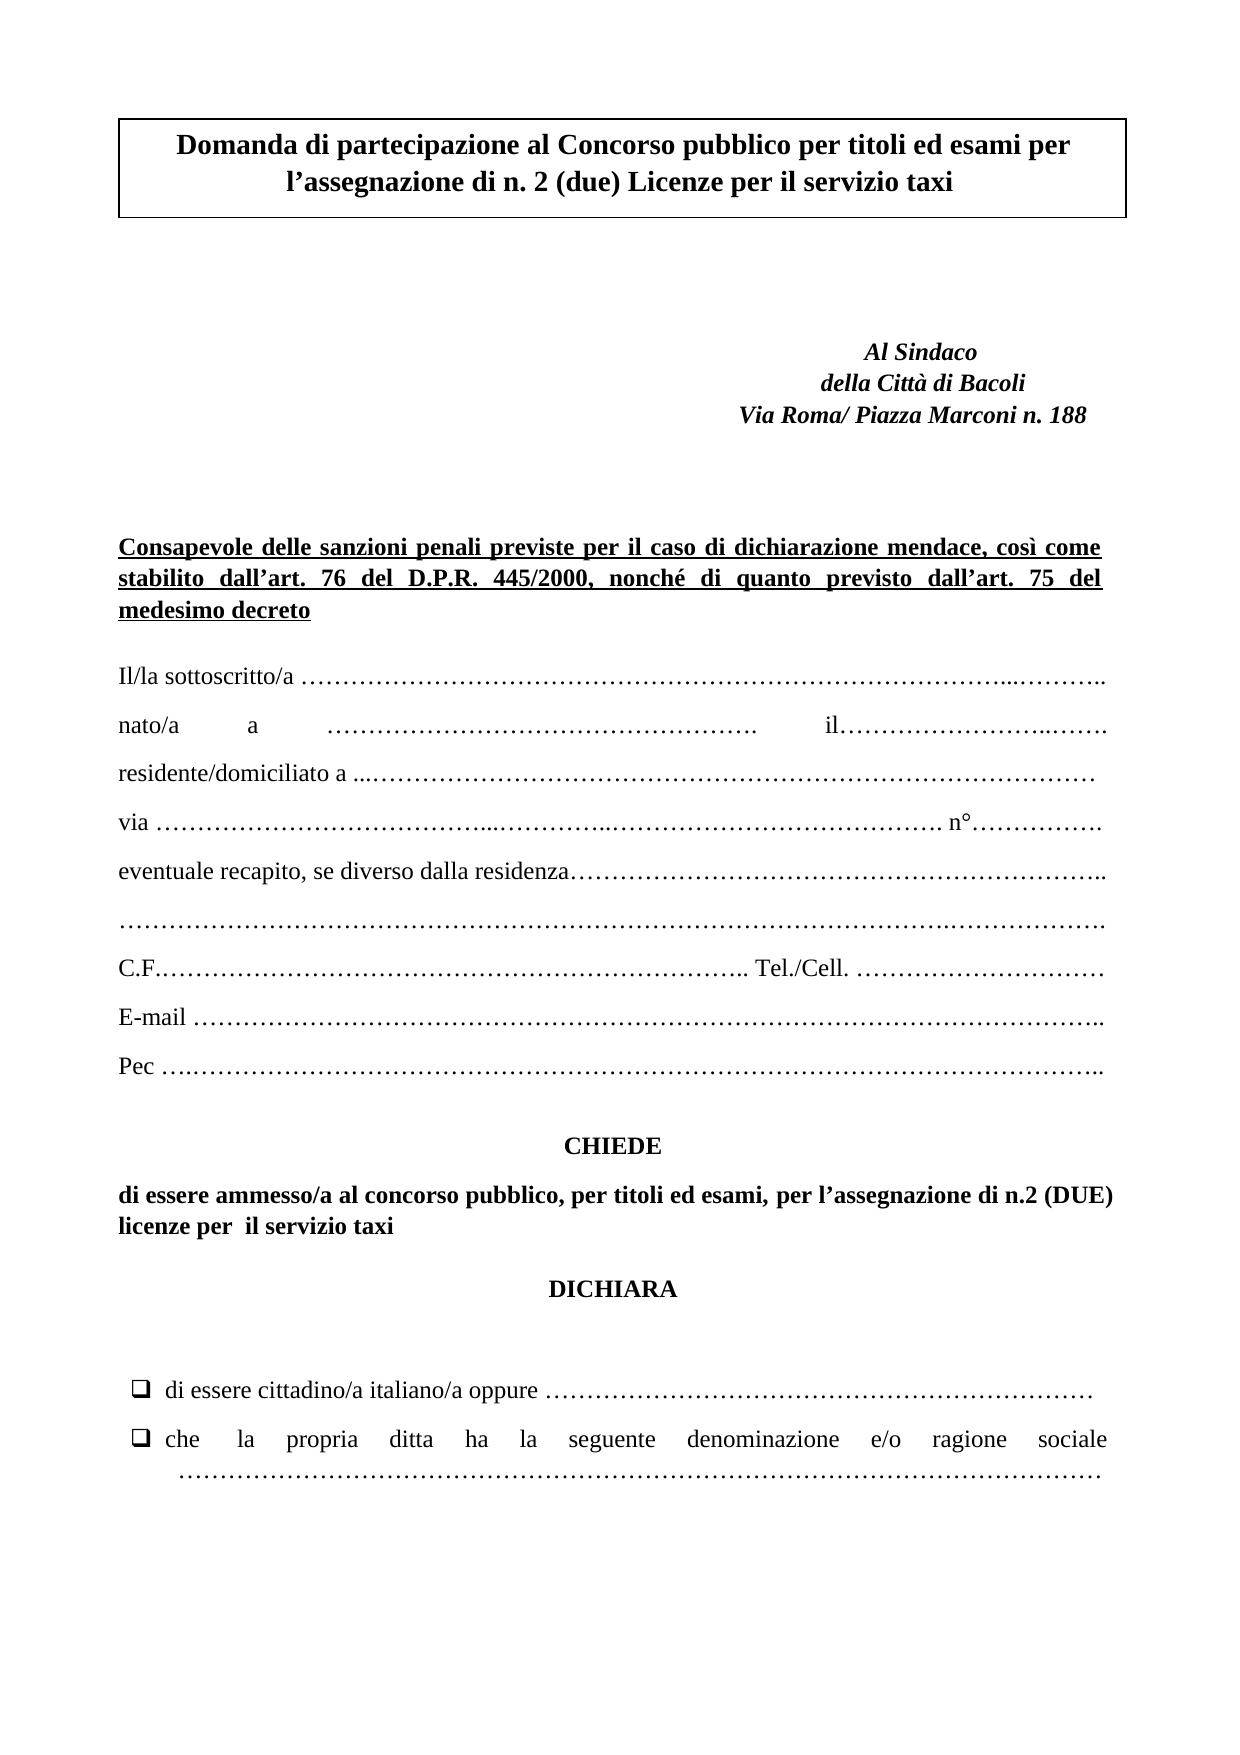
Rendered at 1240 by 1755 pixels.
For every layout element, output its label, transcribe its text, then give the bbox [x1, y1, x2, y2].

text C.F.…………………………………………………………….. Tel./Cell. ………………………… [118, 953, 1153, 982]
text DICHIARA [548, 1274, 1153, 1302]
text ……………………………………………………………………………………….………………. [118, 905, 1153, 933]
text della Città di Bacoli [821, 368, 1095, 397]
text Via Roma/ Piazza Marconi n. 188 [738, 400, 1095, 428]
text Al Sindaco [821, 337, 1153, 366]
text CHIEDE [563, 1131, 1153, 1160]
text Consapevole delle sanzioni penali previste per il caso di dichiarazione mendace, così come [118, 532, 1102, 557]
text medesimo decreto [118, 590, 1102, 623]
text che la propria ditta ha la seguente denominazione e/o ragione sociale ………………………………………………………………………………………………… [130, 1424, 1114, 1484]
text Domanda di partecipazione al Concorso pubblico per titoli ed esami per l’assegnazione di n. 2 (due) Licenze per il servizio taxi [134, 127, 1112, 197]
text residente/domiciliato a ...…………………………………………………………………………… [118, 758, 1153, 787]
text nato/a a ……………………………………………. il……………………..……. [118, 710, 1153, 738]
text via …………………………………...…………..…………………………………. n°……………. [118, 807, 1153, 836]
text eventuale recapito, se diverso dalla residenza……………………………………………………….. [118, 856, 1153, 885]
text di essere cittadino/a italiano/a oppure ………………………………………………………… [130, 1375, 1153, 1404]
text di essere ammesso/a al concorso pubblico, per titoli ed esami, per l’assegnazione di n.2 (DUE) licenze per il servizio taxi [118, 1180, 1114, 1240]
text Il/la sottoscritto/a …………………………………………………………………………...……….. [118, 661, 1153, 690]
text E-mail ……………………………………………………………………………………………….. [118, 1002, 1153, 1031]
text Pec ….……………………………………………………………………………………………….. [118, 1051, 1153, 1080]
text stabilito dall’art. 76 del D.P.R. 445/2000, nonché di quanto previsto dall’art. 75 del [118, 559, 1102, 588]
